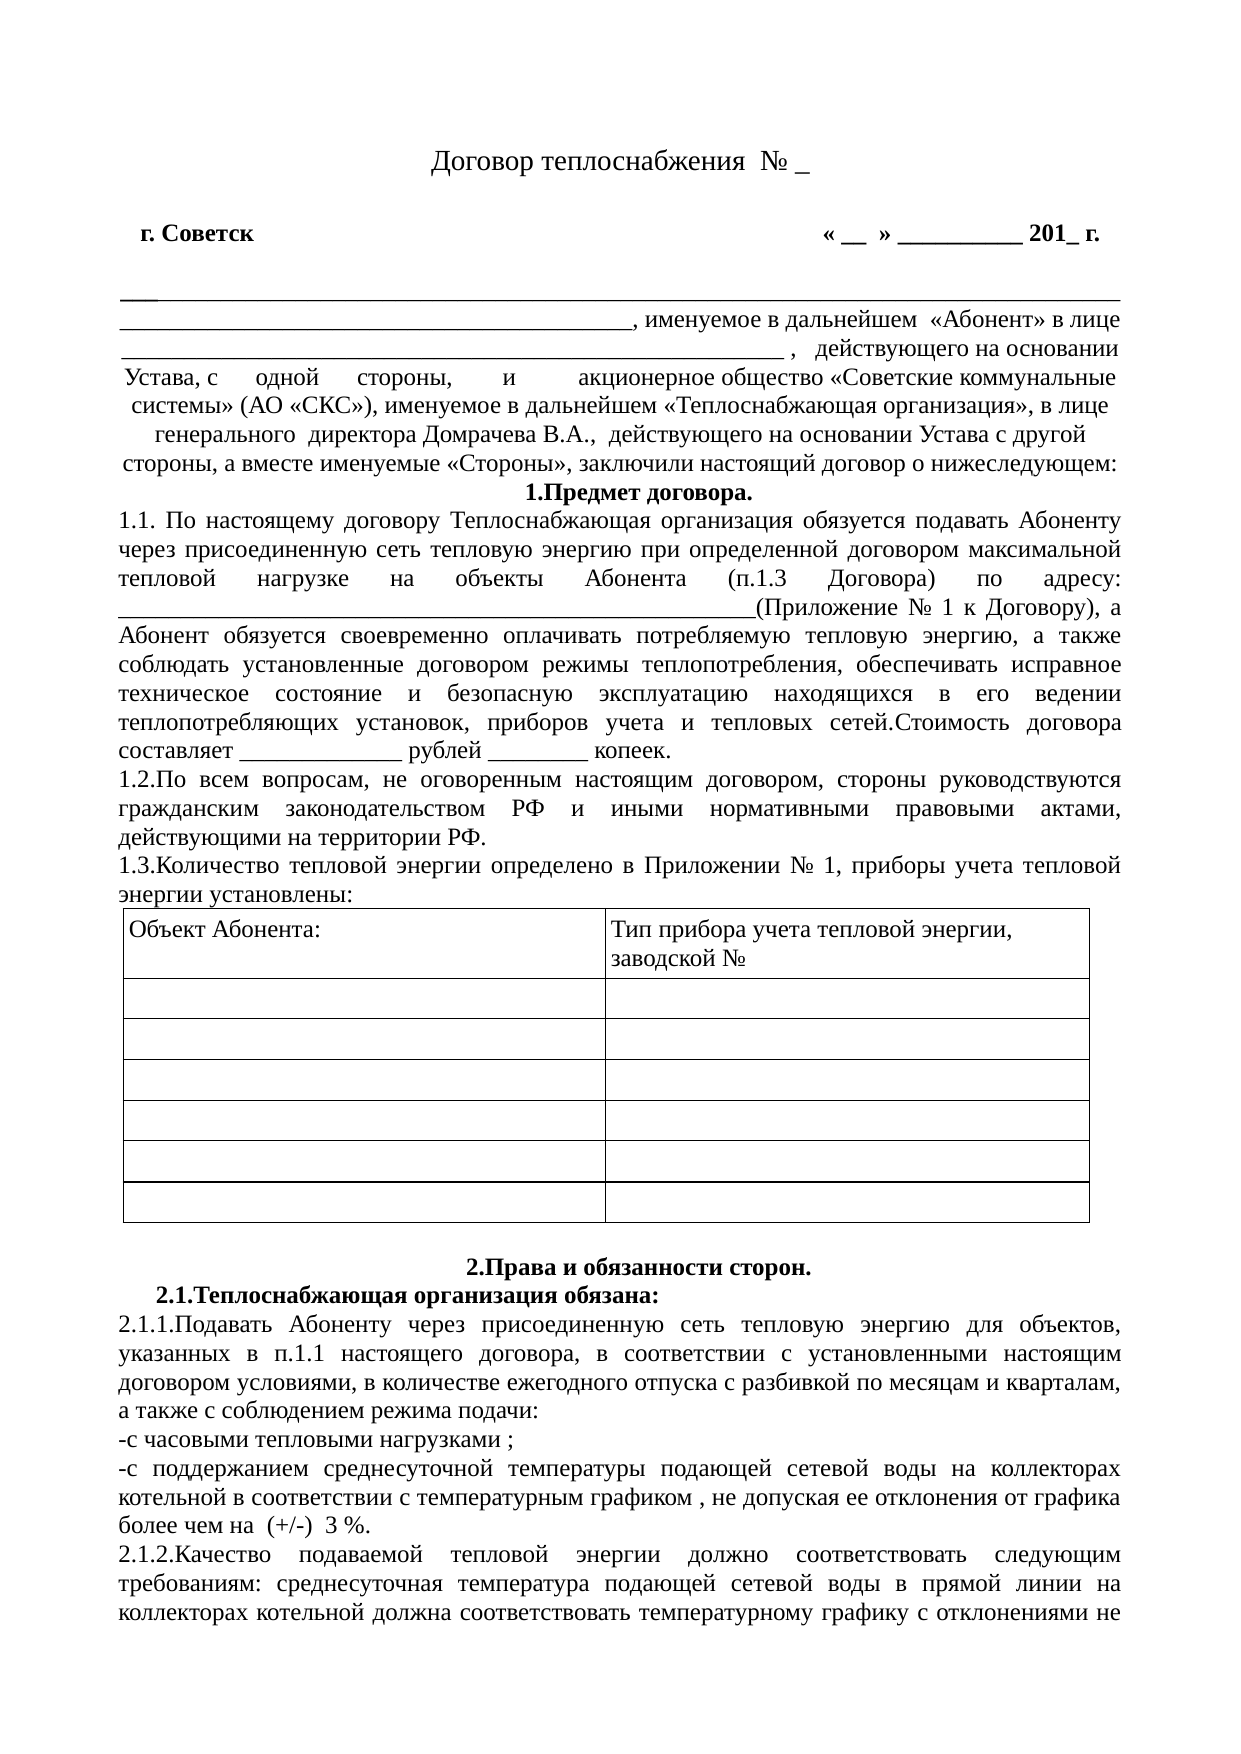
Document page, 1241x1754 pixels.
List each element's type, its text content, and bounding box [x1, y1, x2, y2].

table_header [124, 1183, 605, 1222]
table_cell [606, 1019, 1089, 1059]
table_cell [124, 1019, 605, 1059]
text 2.1.2.Качество подаваемой тепловой энергии должно соответствовать следующим требованиям: среднесуточная температура подающей сетевой воды в прямой линии на коллекторах котельной должна соответствовать температурному графику с отклонениями не [118, 1539, 1122, 1625]
table_cell [606, 979, 1089, 1018]
table_header [606, 1183, 1089, 1222]
text 1.Предмет договора. [156, 477, 1122, 505]
text г. Советск « __ » __________ 201_ г. [118, 218, 1122, 247]
table_cell [124, 1101, 605, 1140]
text 1.1. По настоящему договору Теплоснабжающая организация обязуется подавать Абоненту через присоединенную сеть тепловую энергию при определенной договором максимальной тепловой нагрузке на объекты Абонента (п.1.3 Договора) по адресу: ___________________________________________________(Приложение № 1 к Договору), а Абонент обязуется своевременно оплачивать потребляемую тепловую энергию, а также соблюдать установленные договором режимы теплопотребления, обеспечивать исправное техническое состояние и безопасную эксплуатацию находящихся в его ведении теплопотребляющих установок, приборов учета и тепловых сетей.Стоимость договора составляет _____________ рублей ________ копеек. [118, 505, 1122, 764]
table_header Тип прибора учета тепловой энергии, заводской № [606, 909, 1089, 977]
table_header Объект Абонента: [124, 909, 605, 977]
table_cell [606, 1141, 1089, 1181]
list Подавать Абоненту через присоединенную сеть тепловую энергию для объектов, указанных в п.1.1 настоящего договора, в соответствии с установленными настоящим договором условиями, в количестве ежегодного отпуска с разбивкой по месяцам и кварталам, а также с соблюдением режима подачи: [118, 1309, 1122, 1424]
text Договор теплоснабжения № _ [118, 143, 1122, 177]
text 2.1.Теплоснабжающая организация обязана: [156, 1280, 1122, 1309]
text -с часовыми тепловыми нагрузками ; [118, 1424, 1122, 1453]
text 1.2.По всем вопросам, не оговоренным настоящим договором, стороны руководствуются гражданским законодательством РФ и иными нормативными правовыми актами, действующими на территории РФ. [118, 764, 1122, 850]
table_cell [124, 979, 605, 1018]
text -с поддержанием среднесуточной температуры подающей сетевой воды на коллекторах котельной в соответствии с температурным графиком , не допуская ее отклонения от графика более чем на (+/-) 3 %. [118, 1453, 1122, 1539]
table_cell [124, 1060, 605, 1099]
text _________________________________________________________________________________________________________________________, именуемое в дальнейшем «Абонент» в лице _____________________________________________________ , действующего на основании Устава, с одной стороны, и акционерное общество «Советские коммунальные системы» (АО «СКС»), именуемое в дальнейшем «Теплоснабжающая организация», в лице генерального директора Домрачева В.А., действующего на основании Устава с другой стороны, а вместе именуемые «Стороны», заключили настоящий договор о нижеследующем: [118, 275, 1122, 477]
text 2.Права и обязанности сторон. [156, 1252, 1122, 1280]
text 1.3.Количество тепловой энергии определено в Приложении № 1, приборы учета тепловой энергии установлены: [118, 850, 1122, 908]
table_cell [606, 1101, 1089, 1140]
table_cell [124, 1141, 605, 1181]
table_cell [606, 1060, 1089, 1099]
